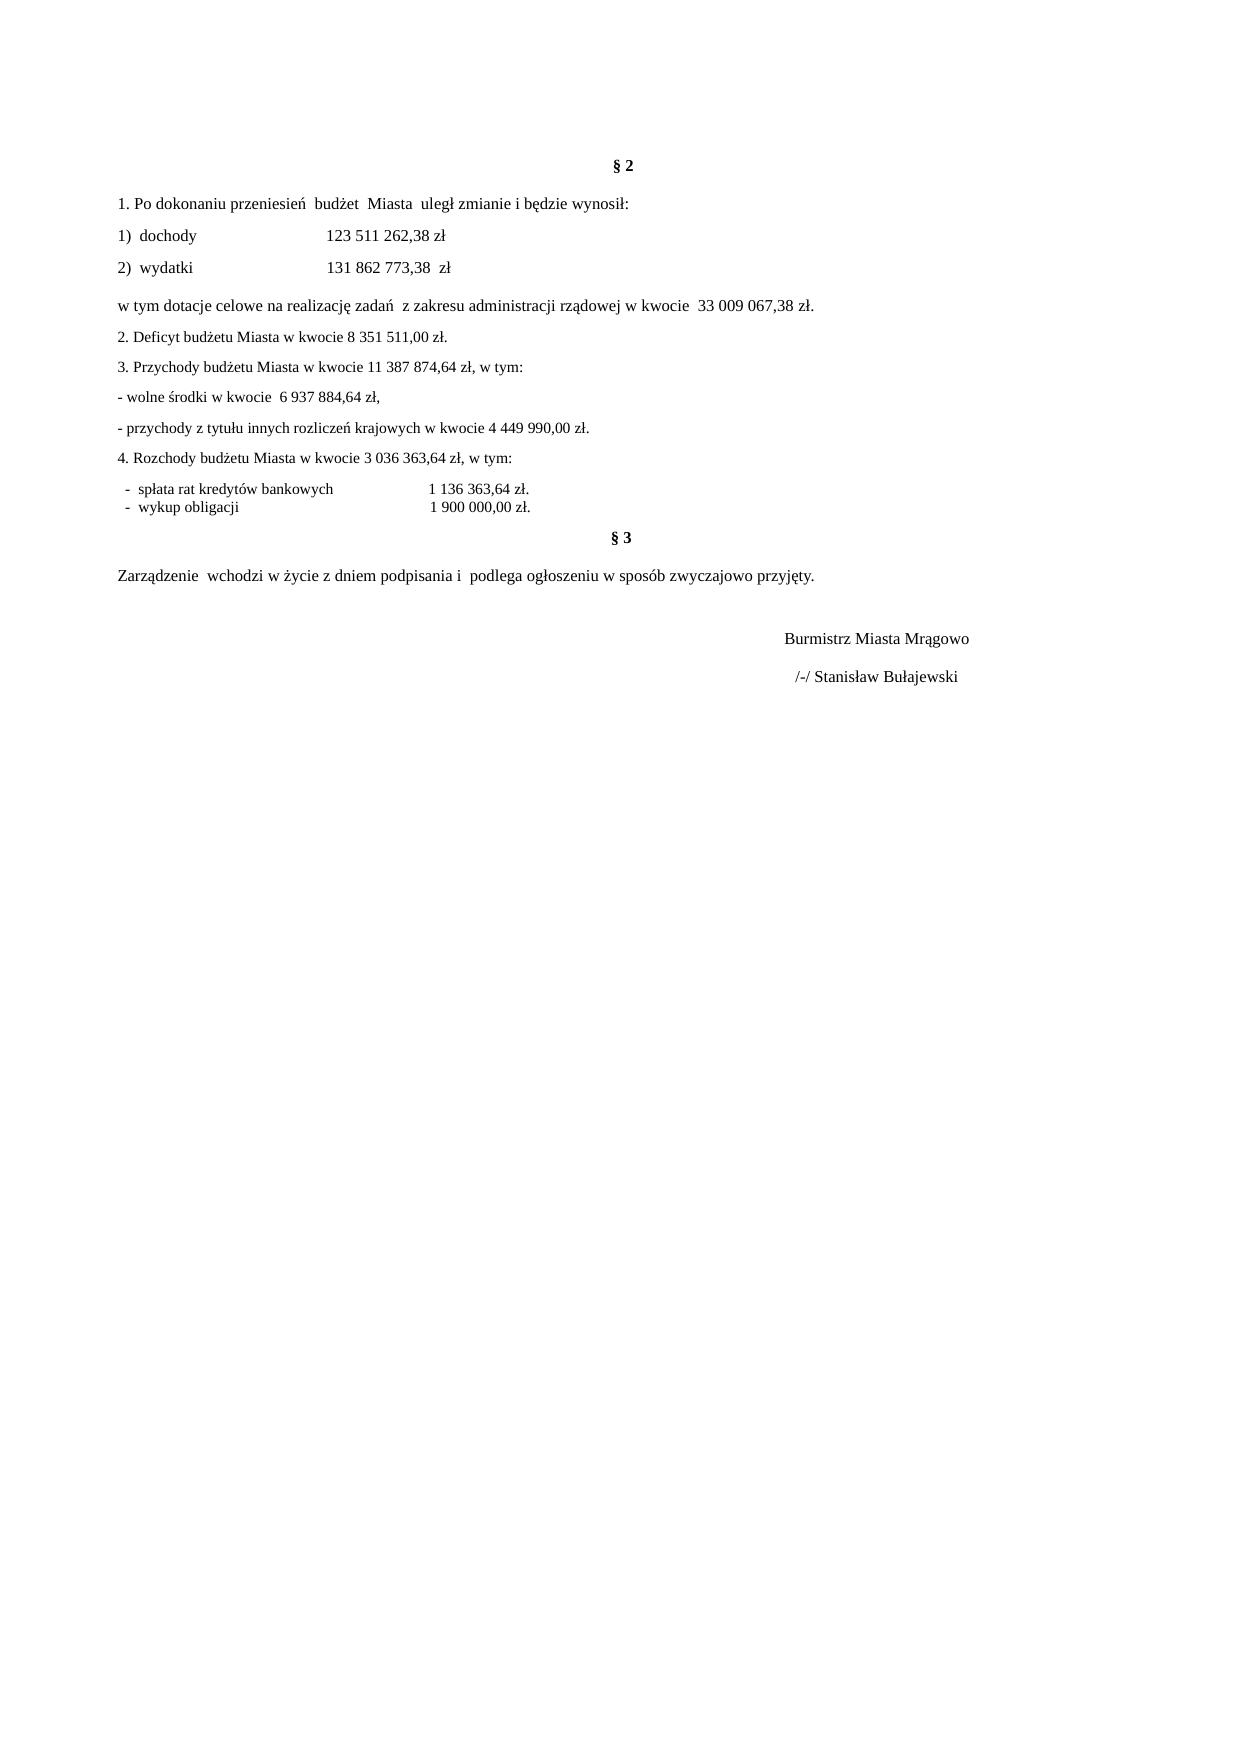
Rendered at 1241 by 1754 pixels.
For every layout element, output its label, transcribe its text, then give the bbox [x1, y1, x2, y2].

text 4. Rozchody budżetu Miasta w kwocie 3 036 363,64 zł, w tym: [117, 449, 1119, 467]
text /-/ Stanisław Bułajewski [634, 667, 1119, 686]
text - przychody z tytułu innych rozliczeń krajowych w kwocie 4 449 990,00 zł. [117, 419, 1119, 437]
text 1) dochody 123 511 262,38 zł [117, 226, 1119, 245]
text § 2 [43, 156, 1119, 175]
text 2. Deficyt budżetu Miasta w kwocie 8 351 511,00 zł. [117, 327, 1119, 345]
text Burmistrz Miasta Mrągowo [634, 628, 1119, 648]
text - wolne środki w kwocie 6 937 884,64 zł, [117, 388, 1119, 406]
text Zarządzenie wchodzi w życie z dniem podpisania i podlega ogłoszeniu w sposób zwyczajowo przyjęty. [117, 566, 1119, 585]
text 1. Po dokonaniu przeniesień budżet Miasta uległ zmianie i będzie wynosił: [117, 194, 1119, 213]
text - spłata rat kredytów bankowych 1 136 363,64 zł. [117, 479, 1119, 497]
text 3. Przychody budżetu Miasta w kwocie 11 387 874,64 zł, w tym: [117, 358, 1119, 376]
text w tym dotacje celowe na realizację zadań z zakresu administracji rządowej w kwocie 33 009 067,38 zł. [117, 296, 1119, 315]
text § 3 [43, 528, 1119, 547]
text - wykup obligacji 1 900 000,00 zł. [117, 497, 1119, 515]
text 2) wydatki 131 862 773,38 zł [117, 257, 1119, 277]
